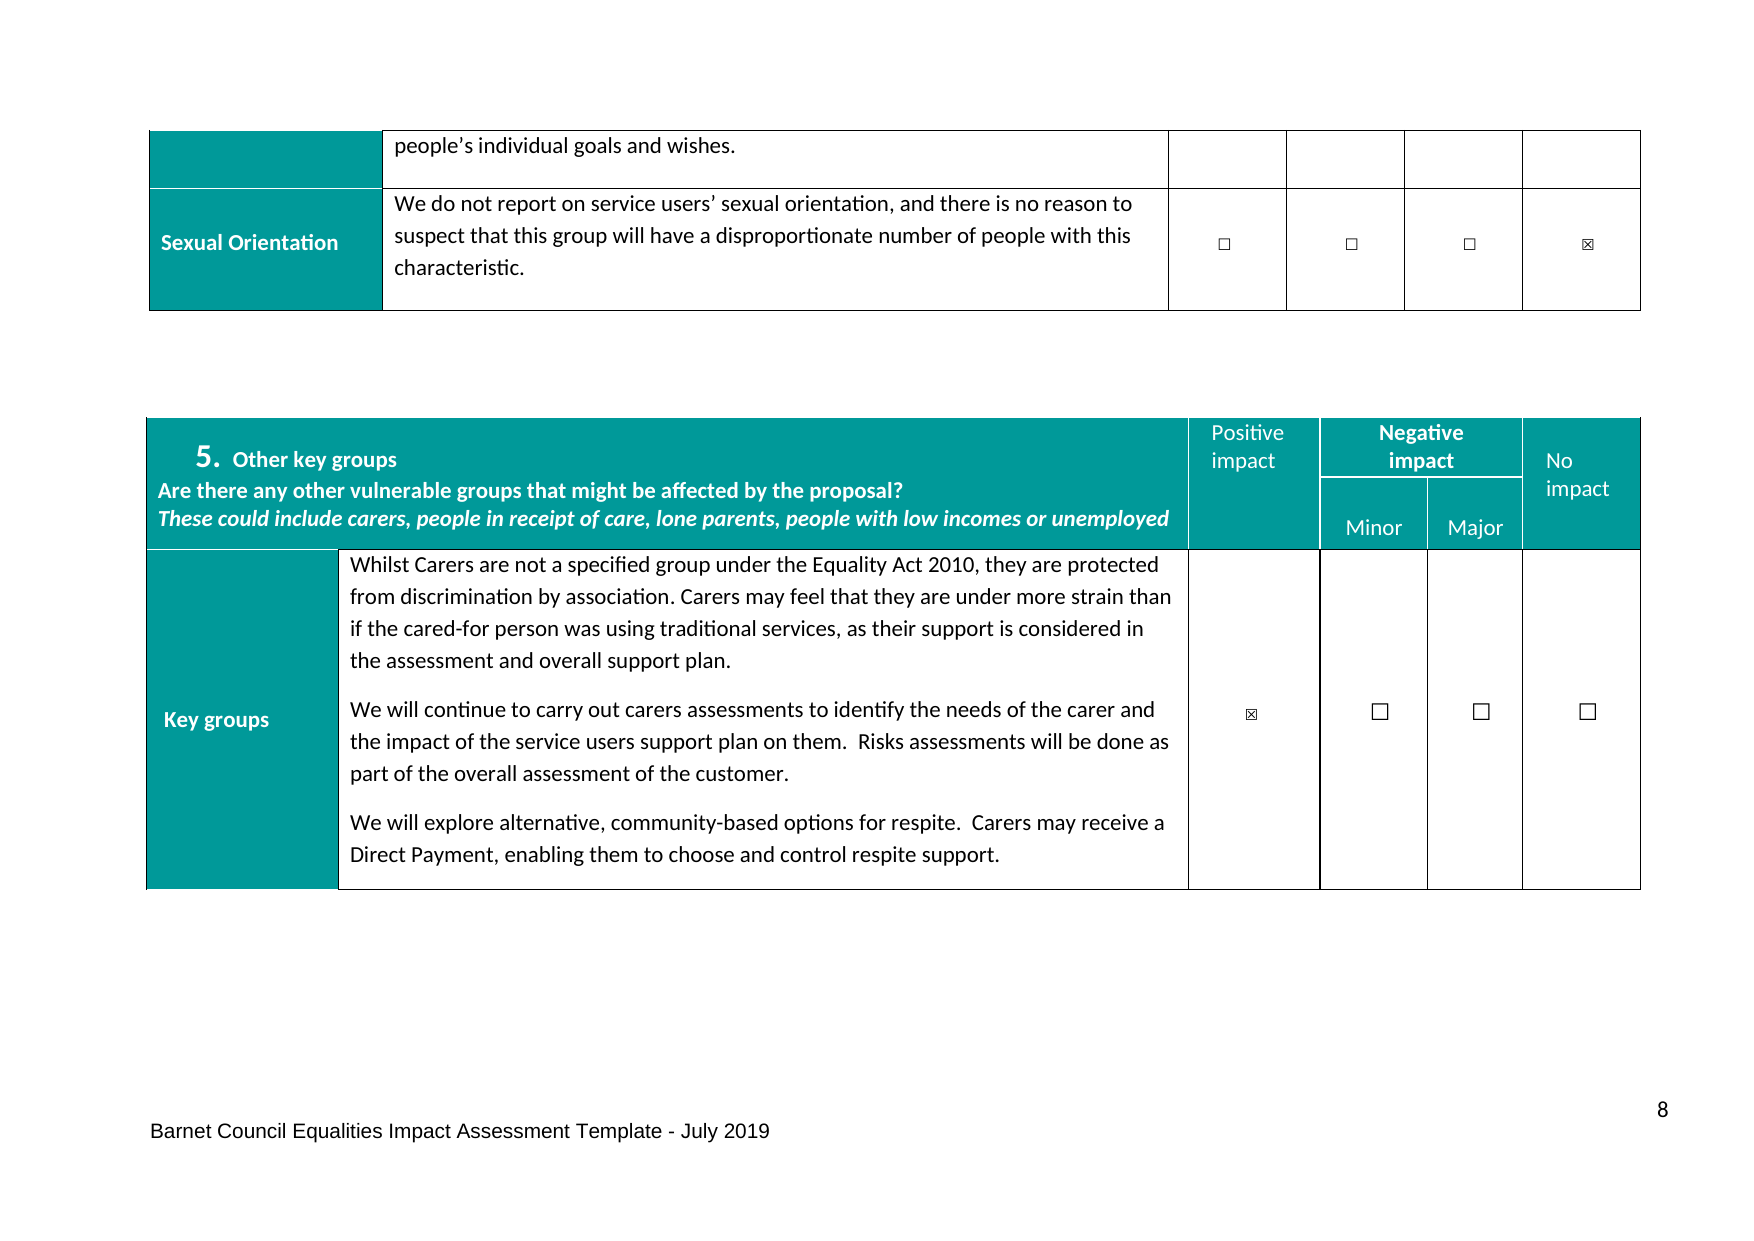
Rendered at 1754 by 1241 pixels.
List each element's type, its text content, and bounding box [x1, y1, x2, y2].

table_cell Minor [1321, 478, 1427, 549]
table_cell [1523, 131, 1640, 188]
table_cell [1405, 131, 1522, 188]
table_cell We do not report on service users’ sexual orientation, and there is no reason to suspect that this group will have a disproportionate number of people with this characteristic. [383, 189, 1168, 310]
table_cell ☐ [1169, 189, 1286, 310]
table_header Other key groups Are there any other vulnerable groups that might be affected by the proposal? These could include carers, people in receipt of care, lone parents, people with low incomes or unemployed [147, 418, 1188, 549]
table_cell ☐ [1321, 550, 1427, 889]
table_cell ☐ [1287, 189, 1404, 310]
table_cell ☒ [1189, 550, 1319, 889]
table_cell Key groups [147, 550, 338, 889]
table_cell Major [1428, 478, 1522, 549]
table_cell people’s individual goals and wishes. [383, 131, 1168, 188]
table_cell [150, 131, 382, 188]
table_cell ☐ [1523, 550, 1640, 889]
table_cell Whilst Carers are not a specified group under the Equality Act 2010, they are protected from discrimination by association. Carers may feel that they are under more strain than if the cared-for person was using traditional services, as their support is considered in the assessment and overall support plan. We will continue to carry out carers assessments to identify the needs of the carer and the impact of the service users support plan on them. Risks assessments will be done as part of the overall assessment of the customer. We will explore alternative, community-based options for respite. Carers may receive a Direct Payment, enabling them to choose and control respite support. [339, 550, 1188, 889]
table_cell Sexual Orientation [150, 189, 382, 310]
table_cell [1169, 131, 1286, 188]
table_cell ☒ [1523, 189, 1640, 310]
table_header Negative impact [1321, 418, 1522, 476]
table_header No impact [1523, 418, 1640, 549]
table_header Positive impact [1189, 418, 1319, 549]
table_cell ☐ [1428, 550, 1522, 889]
table_cell ☐ [1405, 189, 1522, 310]
table_cell [1287, 131, 1404, 188]
